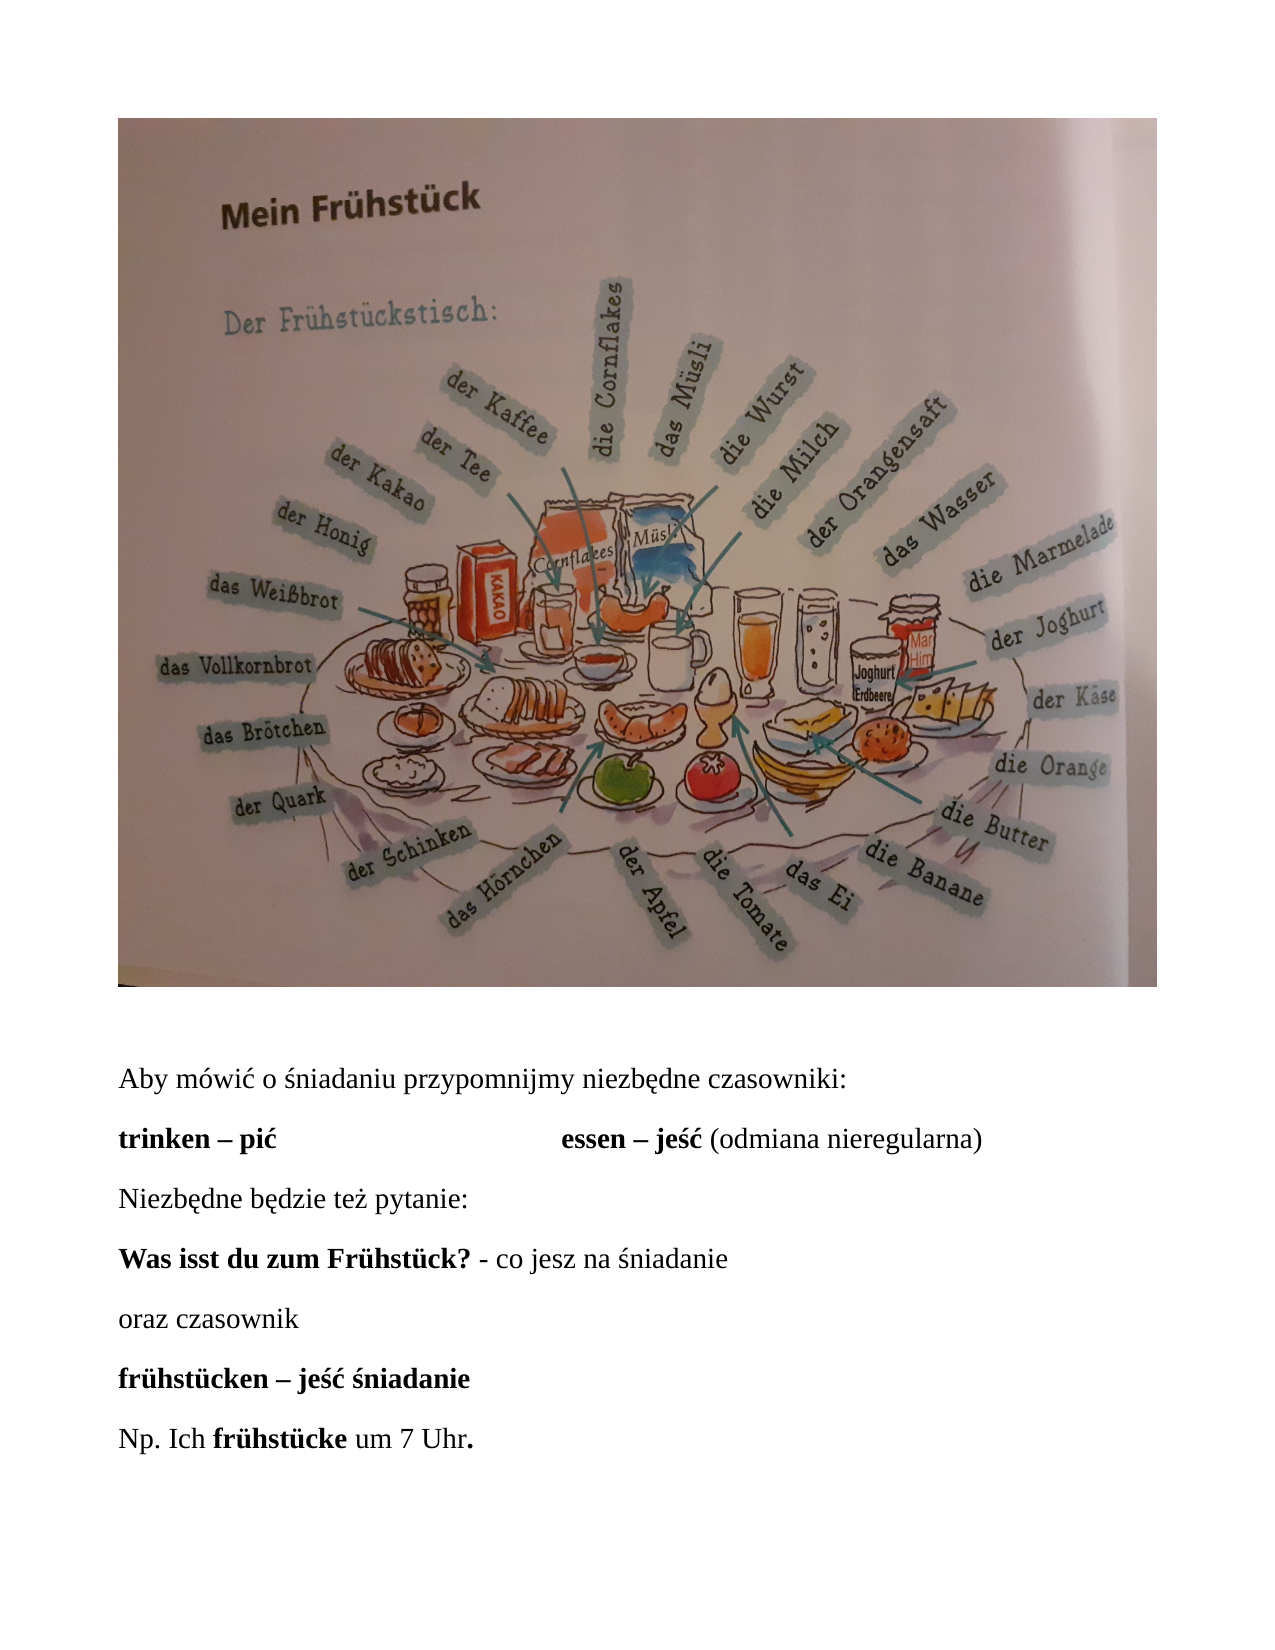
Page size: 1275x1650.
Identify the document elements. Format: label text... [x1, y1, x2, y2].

text Niezbędne będzie też pytanie: [118, 1181, 1157, 1215]
text trinken – pić essen – jeść (odmiana nieregularna) [118, 1121, 1157, 1155]
picture [118, 118, 1157, 987]
text Was isst du zum Frühstück? - co jesz na śniadanie [118, 1241, 1157, 1275]
text frühstücken – jeść śniadanie [118, 1362, 1157, 1395]
text Aby mówić o śniadaniu przypomnijmy niezbędne czasowniki: [118, 1061, 1157, 1094]
text oraz czasownik [118, 1301, 1157, 1335]
text Np. Ich frühstücke um 7 Uhr. [118, 1422, 1157, 1455]
